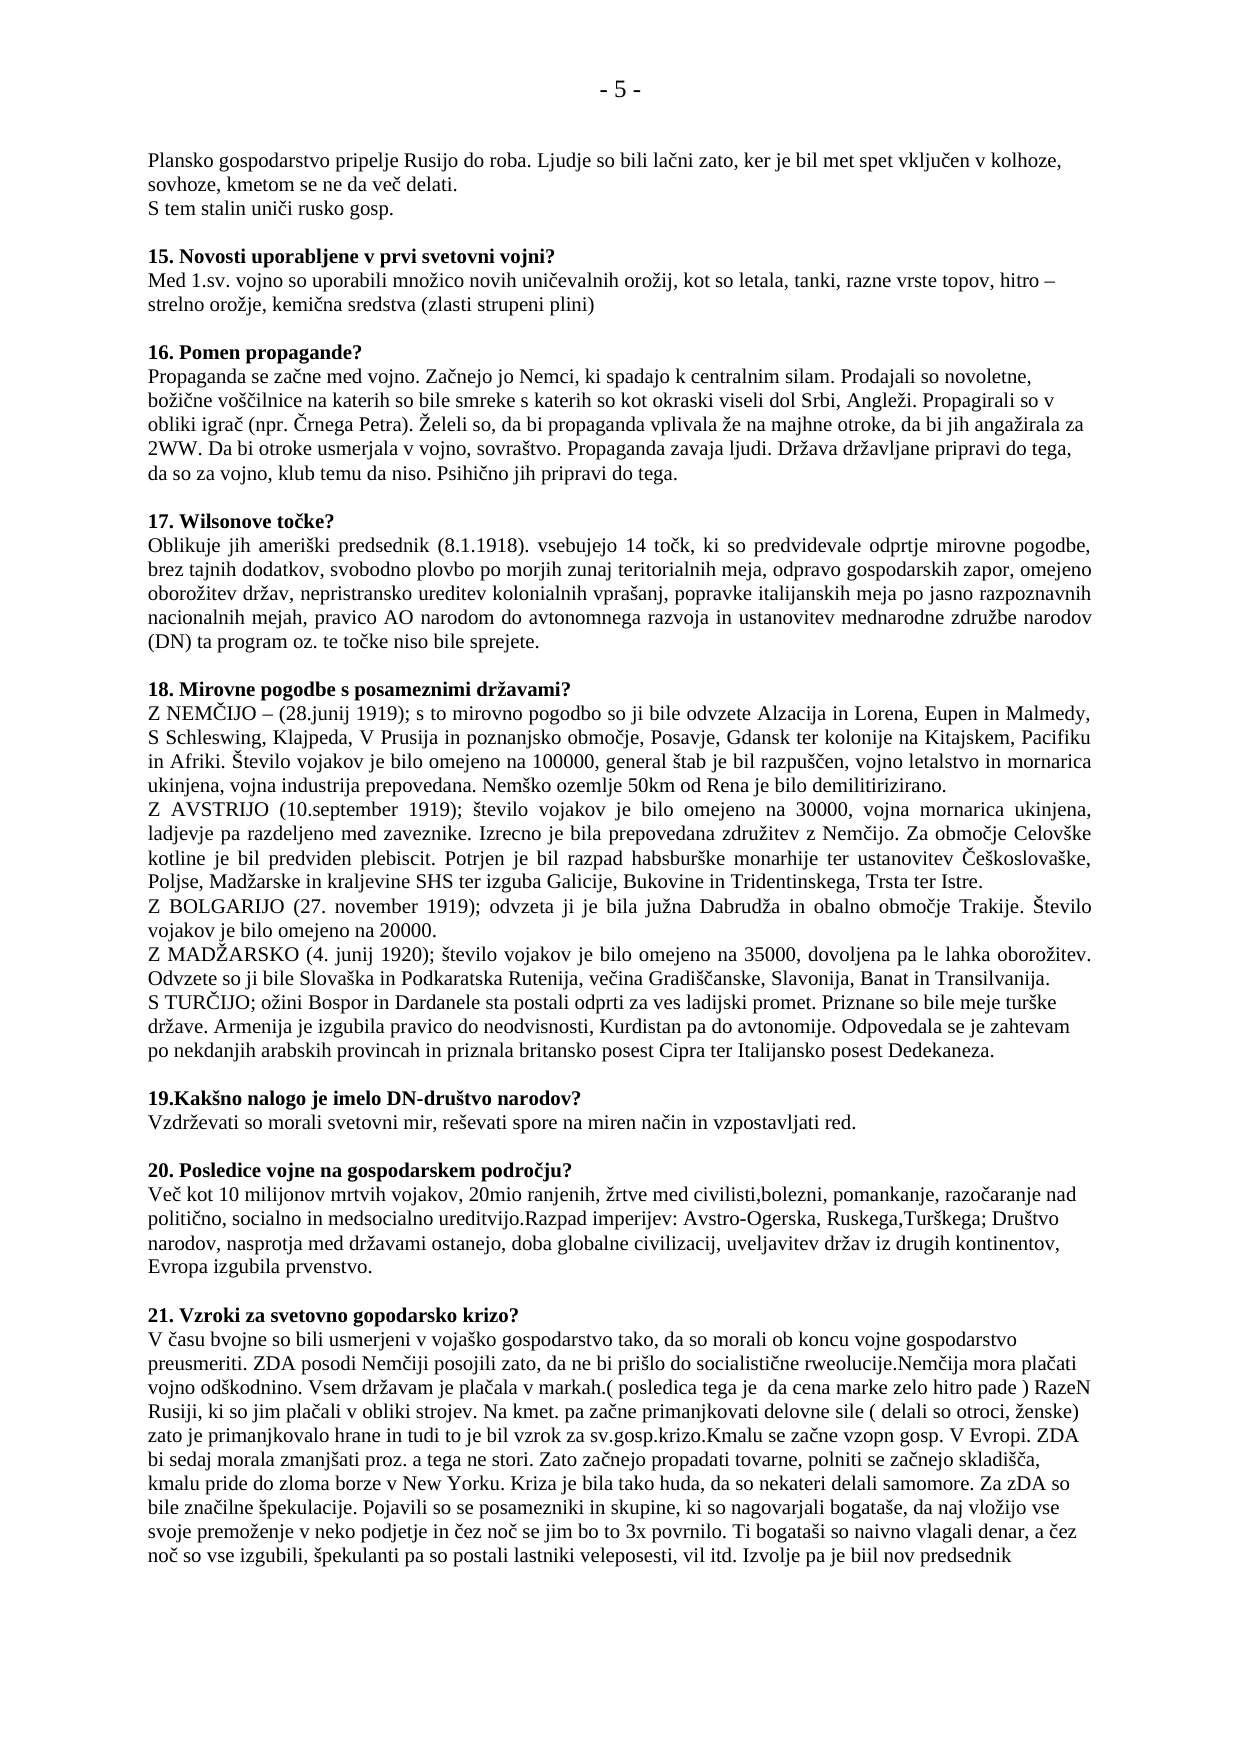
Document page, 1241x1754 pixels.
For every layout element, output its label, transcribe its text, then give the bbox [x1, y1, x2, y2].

text Z AVSTRIJO (10.september 1919); število vojakov je bilo omejeno na 30000, vojna mornarica ukinjena, ladjevje pa razdeljeno med zaveznike. Izrecno je bila prepovedana združitev z Nemčijo. Za območje Celovške kotline je bil predviden plebiscit. Potrjen je bil razpad habsburške monarhije ter ustanovitev Češkoslovaške, Poljse, Madžarske in kraljevine SHS ter izguba Galicije, Bukovine in Tridentinskega, Trsta ter Istre. [148, 797, 1093, 893]
text S TURČIJO; ožini Bospor in Dardanele sta postali odprti za ves ladijski promet. Priznane so bile meje turške države. Armenija je izgubila pravico do neodvisnosti, Kurdistan pa do avtonomije. Odpovedala se je zahtevam po nekdanjih arabskih provincah in priznala britansko posest Cipra ter Italijansko posest Dedekaneza. [148, 990, 1093, 1062]
text Vzdrževati so morali svetovni mir, reševati spore na miren način in vzpostavljati red. [148, 1110, 1093, 1134]
text 21. Vzroki za svetovno gopodarsko krizo? [148, 1303, 1093, 1327]
text 20. Posledice vojne na gospodarskem področju? [148, 1158, 1093, 1182]
text Z MADŽARSKO (4. junij 1920); število vojakov je bilo omejeno na 35000, dovoljena pa le lahka oborožitev. Odvzete so ji bile Slovaška in Podkaratska Rutenija, večina Gradiščanske, Slavonija, Banat in Transilvanija. [148, 942, 1093, 990]
text Plansko gospodarstvo pripelje Rusijo do roba. Ljudje so bili lačni zato, ker je bil met spet vključen v kolhoze, sovhoze, kmetom se ne da več delati. [148, 148, 1093, 196]
text S tem stalin uniči rusko gosp. [148, 196, 1093, 220]
text 18. Mirovne pogodbe s posameznimi državami? [148, 677, 1093, 701]
text Z NEMČIJO – (28.junij 1919); s to mirovno pogodbo so ji bile odvzete Alzacija in Lorena, Eupen in Malmedy, S Schleswing, Klajpeda, V Prusija in poznanjsko območje, Posavje, Gdansk ter kolonije na Kitajskem, Pacifiku in Afriki. Število vojakov je bilo omejeno na 100000, general štab je bil razpuščen, vojno letalstvo in mornarica ukinjena, vojna industrija prepovedana. Nemško ozemlje 50km od Rena je bilo demilitirizirano. [148, 701, 1093, 797]
text 16. Pomen propagande? [148, 340, 1093, 364]
text 19.Kakšno nalogo je imelo DN-društvo narodov? [148, 1086, 1093, 1110]
text Oblikuje jih ameriški predsednik (8.1.1918). vsebujejo 14 točk, ki so predvidevale odprtje mirovne pogodbe, brez tajnih dodatkov, svobodno plovbo po morjih zunaj teritorialnih meja, odpravo gospodarskih zapor, omejeno oborožitev držav, nepristransko ureditev kolonialnih vprašanj, popravke italijanskih meja po jasno razpoznavnih nacionalnih mejah, pravico AO narodom do avtonomnega razvoja in ustanovitev mednarodne združbe narodov (DN) ta program oz. te točke niso bile sprejete. [148, 533, 1093, 653]
text Več kot 10 milijonov mrtvih vojakov, 20mio ranjenih, žrtve med civilisti,bolezni, pomankanje, razočaranje nad politično, socialno in medsocialno ureditvijo.Razpad imperijev: Avstro-Ogerska, Ruskega,Turškega; Društvo narodov, nasprotja med državami ostanejo, doba globalne civilizacij, uveljavitev držav iz drugih kontinentov, Evropa izgubila prvenstvo. [148, 1182, 1093, 1278]
text Z BOLGARIJO (27. november 1919); odvzeta ji je bila južna Dabrudža in obalno območje Trakije. Število vojakov je bilo omejeno na 20000. [148, 893, 1093, 942]
text Med 1.sv. vojno so uporabili množico novih uničevalnih orožij, kot so letala, tanki, razne vrste topov, hitro – strelno orožje, kemična sredstva (zlasti strupeni plini) [148, 268, 1093, 316]
text 15. Novosti uporabljene v prvi svetovni vojni? [148, 244, 1093, 268]
text V času bvojne so bili usmerjeni v vojaško gospodarstvo tako, da so morali ob koncu vojne gospodarstvo preusmeriti. ZDA posodi Nemčiji posojili zato, da ne bi prišlo do socialistične rweolucije.Nemčija mora plačati vojno odškodnino. Vsem državam je plačala v markah.( posledica tega je da cena marke zelo hitro pade ) RazeN Rusiji, ki so jim plačali v obliki strojev. Na kmet. pa začne primanjkovati delovne sile ( delali so otroci, ženske) zato je primanjkovalo hrane in tudi to je bil vzrok za sv.gosp.krizo.Kmalu se začne vzopn gosp. V Evropi. ZDA bi sedaj morala zmanjšati proz. a tega ne stori. Zato začnejo propadati tovarne, polniti se začnejo skladišča, kmalu pride do zloma borze v New Yorku. Kriza je bila tako huda, da so nekateri delali samomore. Za zDA so bile značilne špekulacije. Pojavili so se posamezniki in skupine, ki so nagovarjali bogataše, da naj vložijo vse svoje premoženje v neko podjetje in čez noč se jim bo to 3x povrnilo. Ti bogataši so naivno vlagali denar, a čez noč so vse izgubili, špekulanti pa so postali lastniki veleposesti, vil itd. Izvolje pa je biil nov predsednik [148, 1327, 1093, 1567]
text Propaganda se začne med vojno. Začnejo jo Nemci, ki spadajo k centralnim silam. Prodajali so novoletne, božične voščilnice na katerih so bile smreke s katerih so kot okraski viseli dol Srbi, Angleži. Propagirali so v obliki igrač (npr. Črnega Petra). Želeli so, da bi propaganda vplivala že na majhne otroke, da bi jih angažirala za 2WW. Da bi otroke usmerjala v vojno, sovraštvo. Propaganda zavaja ljudi. Država državljane pripravi do tega, da so za vojno, klub temu da niso. Psihično jih pripravi do tega. [148, 364, 1093, 484]
text 17. Wilsonove točke? [148, 508, 1093, 533]
